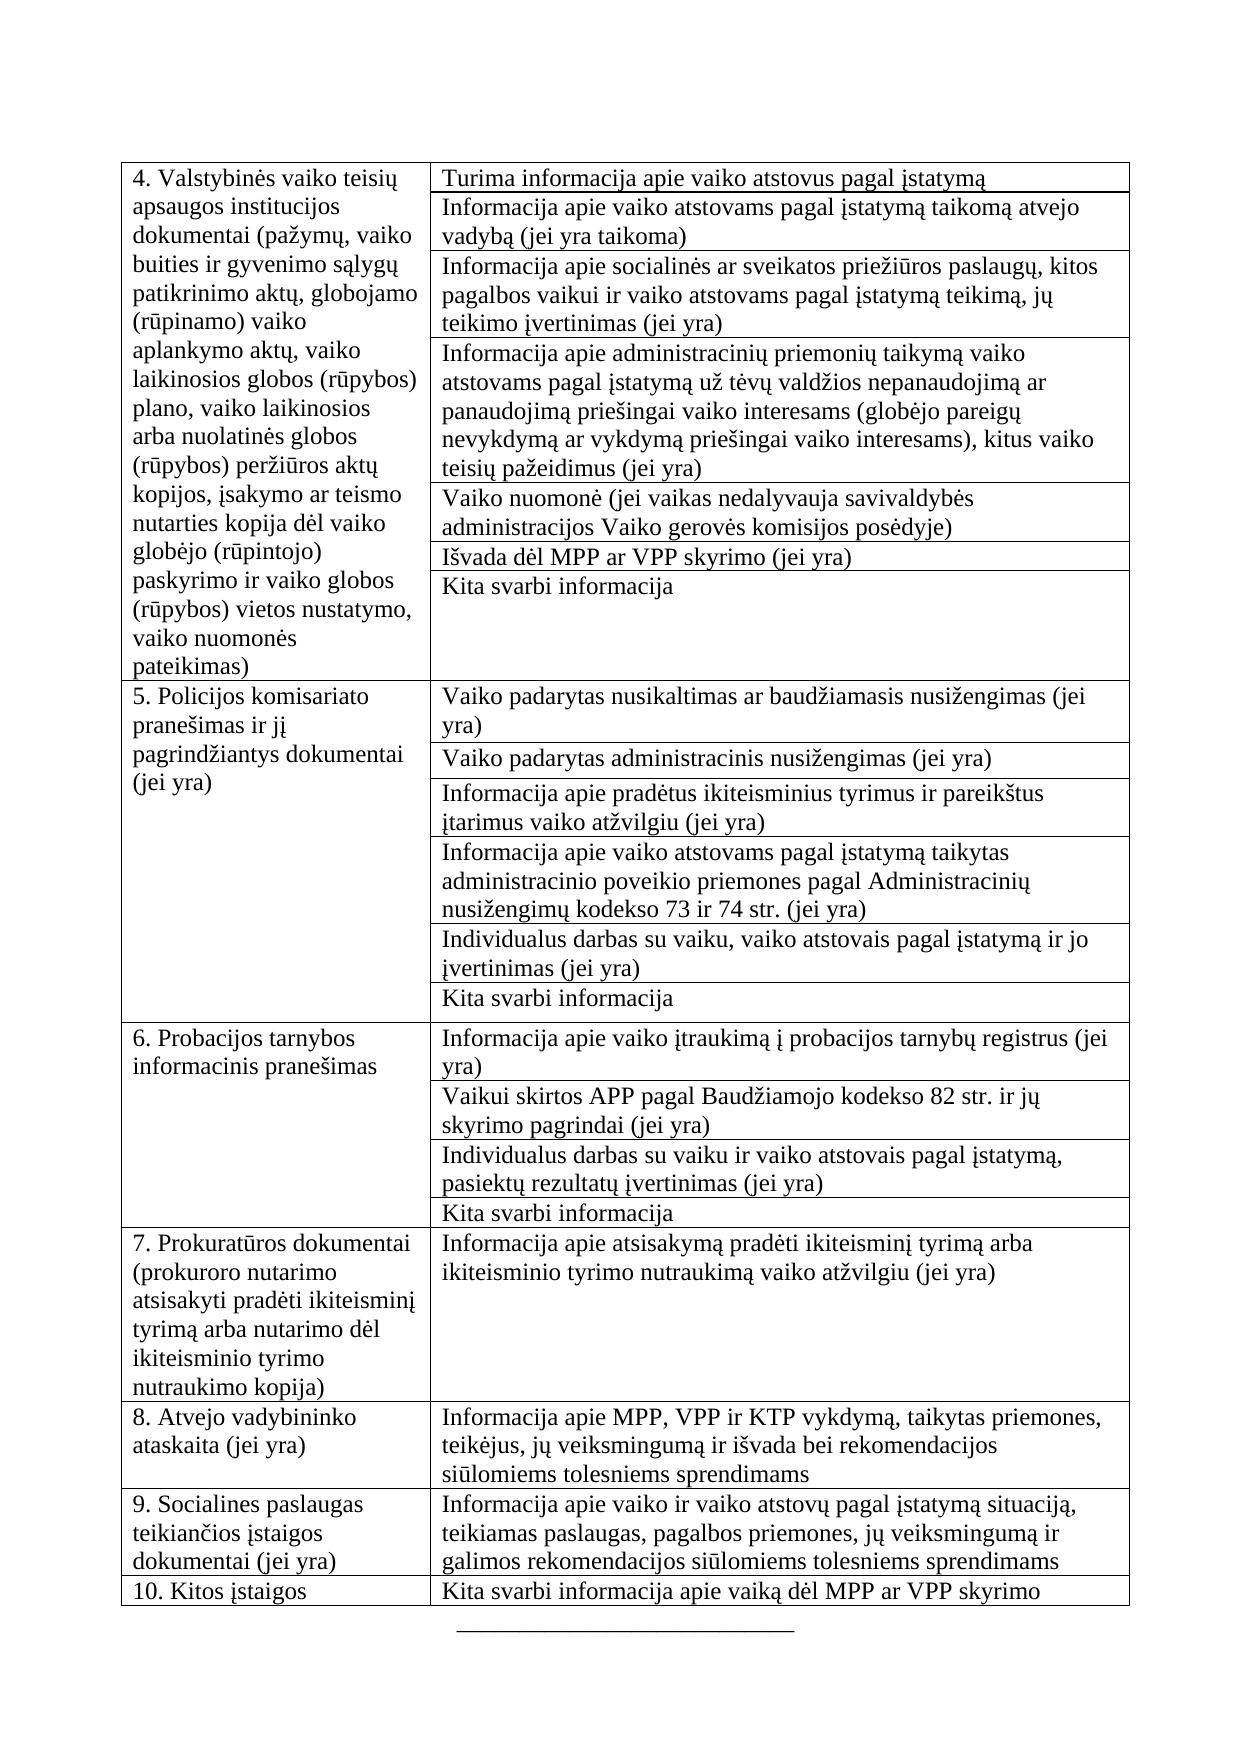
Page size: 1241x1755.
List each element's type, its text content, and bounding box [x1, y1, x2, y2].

table_cell 8. Atvejo vadybininko ataskaita (jei yra) [122, 1402, 430, 1488]
table_cell Informacija apie vaiko atstovams pagal įstatymą taikomą atvejo vadybą (jei yra taikoma) [431, 193, 1129, 250]
table_cell Vaiko padarytas administracinis nusižengimas (jei yra) [431, 743, 1129, 777]
table_cell Vaikui skirtos APP pagal Baudžiamojo kodekso 82 str. ir jų skyrimo pagrindai (jei yra) [431, 1081, 1129, 1139]
table_cell Informacija apie atsisakymą pradėti ikiteisminį tyrimą arba ikiteisminio tyrimo nutraukimą vaiko atžvilgiu (jei yra) [431, 1228, 1129, 1401]
table_header Turima informacija apie vaiko atstovus pagal įstatymą [431, 163, 1129, 191]
table_cell Informacija apie MPP, VPP ir KTP vykdymą, taikytas priemones, teikėjus, jų veiksmingumą ir išvada bei rekomendacijos siūlomiems tolesniems sprendimams [431, 1402, 1129, 1488]
table_cell Individualus darbas su vaiku ir vaiko atstovais pagal įstatymą, pasiektų rezultatų įvertinimas (jei yra) [431, 1140, 1129, 1197]
table_cell Vaiko padarytas nusikaltimas ar baudžiamasis nusižengimas (jei yra) [431, 681, 1129, 742]
table_cell Kita svarbi informacija apie vaiką dėl MPP ar VPP skyrimo [431, 1576, 1129, 1605]
table_cell Informacija apie vaiko atstovams pagal įstatymą taikytas administracinio poveikio priemones pagal Administracinių nusižengimų kodekso 73 ir 74 str. (jei yra) [431, 837, 1129, 923]
table_header 4. Valstybinės vaiko teisių apsaugos institucijos dokumentai (pažymų, vaiko buities ir gyvenimo sąlygų patikrinimo aktų, globojamo (rūpinamo) vaiko aplankymo aktų, vaiko laikinosios globos (rūpybos) plano, vaiko laikinosios arba nuolatinės globos (rūpybos) peržiūros aktų kopijos, įsakymo ar teismo nutarties kopija dėl vaiko globėjo (rūpintojo) paskyrimo ir vaiko globos (rūpybos) vietos nustatymo, vaiko nuomonės pateikimas) [122, 163, 430, 680]
table_cell Kita svarbi informacija [431, 1198, 1129, 1227]
table_cell 10. Kitos įstaigos [122, 1576, 430, 1605]
table_cell Informacija apie vaiko įtraukimą į probacijos tarnybų registrus (jei yra) [431, 1023, 1129, 1080]
table_cell Informacija apie socialinės ar sveikatos priežiūros paslaugų, kitos pagalbos vaikui ir vaiko atstovams pagal įstatymą teikimą, jų teikimo įvertinimas (jei yra) [431, 251, 1129, 337]
table_cell Kita svarbi informacija [431, 571, 1129, 680]
text ___________________________ [129, 1606, 1122, 1635]
table_cell Informacija apie administracinių priemonių taikymą vaiko atstovams pagal įstatymą už tėvų valdžios nepanaudojimą ar panaudojimą priešingai vaiko interesams (globėjo pareigų nevykdymą ar vykdymą priešingai vaiko interesams), kitus vaiko teisių pažeidimus (jei yra) [431, 338, 1129, 482]
table_cell Informacija apie pradėtus ikiteisminius tyrimus ir pareikštus įtarimus vaiko atžvilgiu (jei yra) [431, 779, 1129, 836]
table_cell Informacija apie vaiko ir vaiko atstovų pagal įstatymą situaciją, teikiamas paslaugas, pagalbos priemones, jų veiksmingumą ir galimos rekomendacijos siūlomiems tolesniems sprendimams [431, 1489, 1129, 1575]
table_cell 6. Probacijos tarnybos informacinis pranešimas [122, 1023, 430, 1227]
table_cell Vaiko nuomonė (jei vaikas nedalyvauja savivaldybės administracijos Vaiko gerovės komisijos posėdyje) [431, 483, 1129, 541]
table_cell Individualus darbas su vaiku, vaiko atstovais pagal įstatymą ir jo įvertinimas (jei yra) [431, 924, 1129, 982]
table_cell 5. Policijos komisariato pranešimas ir jį pagrindžiantys dokumentai (jei yra) [122, 681, 430, 1022]
table_cell 9. Socialines paslaugas teikiančios įstaigos dokumentai (jei yra) [122, 1489, 430, 1575]
table_cell Kita svarbi informacija [431, 983, 1129, 1022]
table_cell Išvada dėl MPP ar VPP skyrimo (jei yra) [431, 542, 1129, 570]
table_cell 7. Prokuratūros dokumentai (prokuroro nutarimo atsisakyti pradėti ikiteisminį tyrimą arba nutarimo dėl ikiteisminio tyrimo nutraukimo kopija) [122, 1228, 430, 1401]
